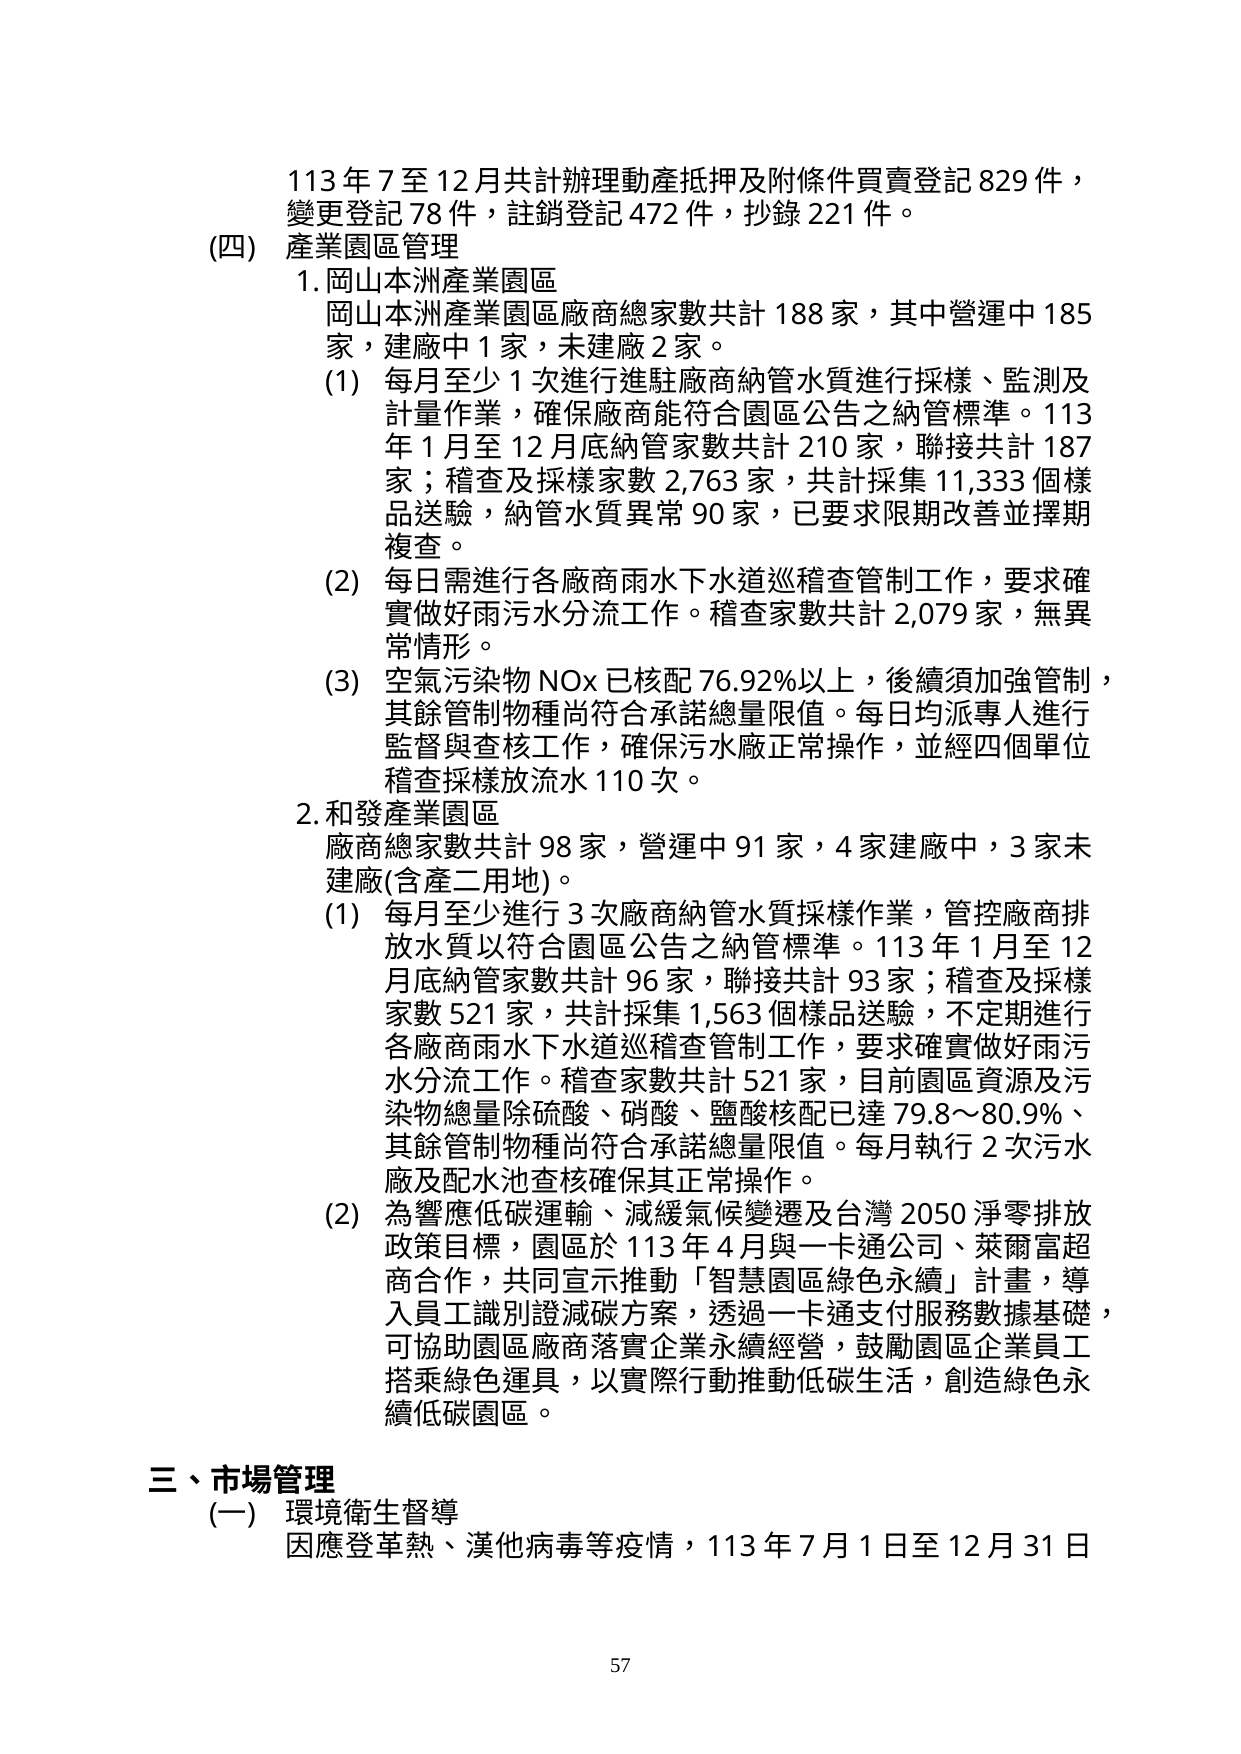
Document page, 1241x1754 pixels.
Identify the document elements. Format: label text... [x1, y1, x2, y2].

list 和發產業園區 [295, 798, 1092, 831]
list 空氣污染物NOx已核配76.92%以上，後續須加強管制，其餘管制物種尚符合承諾總量限值。每日均派專人進行監督與查核工作，確保污水廠正常操作，並經四個單位稽查採樣放流水110次。 [325, 664, 1092, 798]
text 廠商總家數共計98家，營運中91家，4家建廠中，3家未建廠(含產二用地)。 [325, 831, 1092, 898]
text 因應登革熱、漢他病毒等疫情，113年7月1日至12月31日計動員5,912人次進行2,956場次巡檢作業、噴藥防治452場次，並持續督促各市場自治會及管理委員會落實各項防疫措施，營業結束後加強攤位及公共區域清潔、清除登革熱病媒蚊孳生源，進行捕鼠滅鼠、定期環境清消等工作，以維市場環境衛生，提供民眾安心的消費環境。 [285, 1530, 1092, 1562]
list 每月至少1次進行進駐廠商納管水質進行採樣、監測及計量作業，確保廠商能符合園區公告之納管標準。113年1月至12月底納管家數共計210家，聯接共計187家；稽查及採樣家數2,763家，共計採集11,333個樣品送驗，納管水質異常90家，已要求限期改善並擇期複查。 [325, 364, 1092, 564]
list 每月至少進行3次廠商納管水質採樣作業，管控廠商排放水質以符合園區公告之納管標準。113年1月至12月底納管家數共計96家，聯接共計93家；稽查及採樣家數521家，共計採集1,563個樣品送驗，不定期進行各廠商雨水下水道巡稽查管制工作，要求確實做好雨污水分流工作。稽查家數共計521家，目前園區資源及污染物總量除硫酸、硝酸、鹽酸核配已達79.8～80.9%、其餘管制物種尚符合承諾總量限值。每月執行2次污水廠及配水池查核確保其正常操作。 [325, 898, 1092, 1198]
text 岡山本洲產業園區廠商總家數共計188家，其中營運中185家，建廠中1家，未建廠2家。 [325, 298, 1092, 364]
list 每日需進行各廠商雨水下水道巡稽查管制工作，要求確實做好雨污水分流工作。稽查家數共計2,079家，無異常情形。 [325, 564, 1092, 664]
list 產業園區管理 [209, 231, 1092, 264]
list 岡山本洲產業園區 [295, 264, 1092, 298]
list 為響應低碳運輸、減緩氣候變遷及台灣2050淨零排放政策目標，園區於113年4月與一卡通公司、萊爾富超商合作，共同宣示推動「智慧園區綠色永續」計畫，導入員工識別證減碳方案，透過一卡通支付服務數據基礎，可協助園區廠商落實企業永續經營，鼓勵園區企業員工搭乘綠色運具，以實際行動推動低碳生活，創造綠色永續低碳園區。 [325, 1198, 1092, 1431]
list 環境衛生督導 [209, 1498, 1092, 1530]
text 三、市場管理 [148, 1464, 1092, 1498]
text 113年7月至12月辦理工廠設立登記案件計168件，變更登記案件計286件，申請歇業案件123件，公告廢止8件(含工廠校正廢止)，工廠登記家數共8,166家（含特定工廠1,149家）。113年7至12月共計辦理動產抵押及附條件買賣登記829件，變更登記78件，註銷登記472件，抄錄221件。 [286, 164, 1092, 231]
